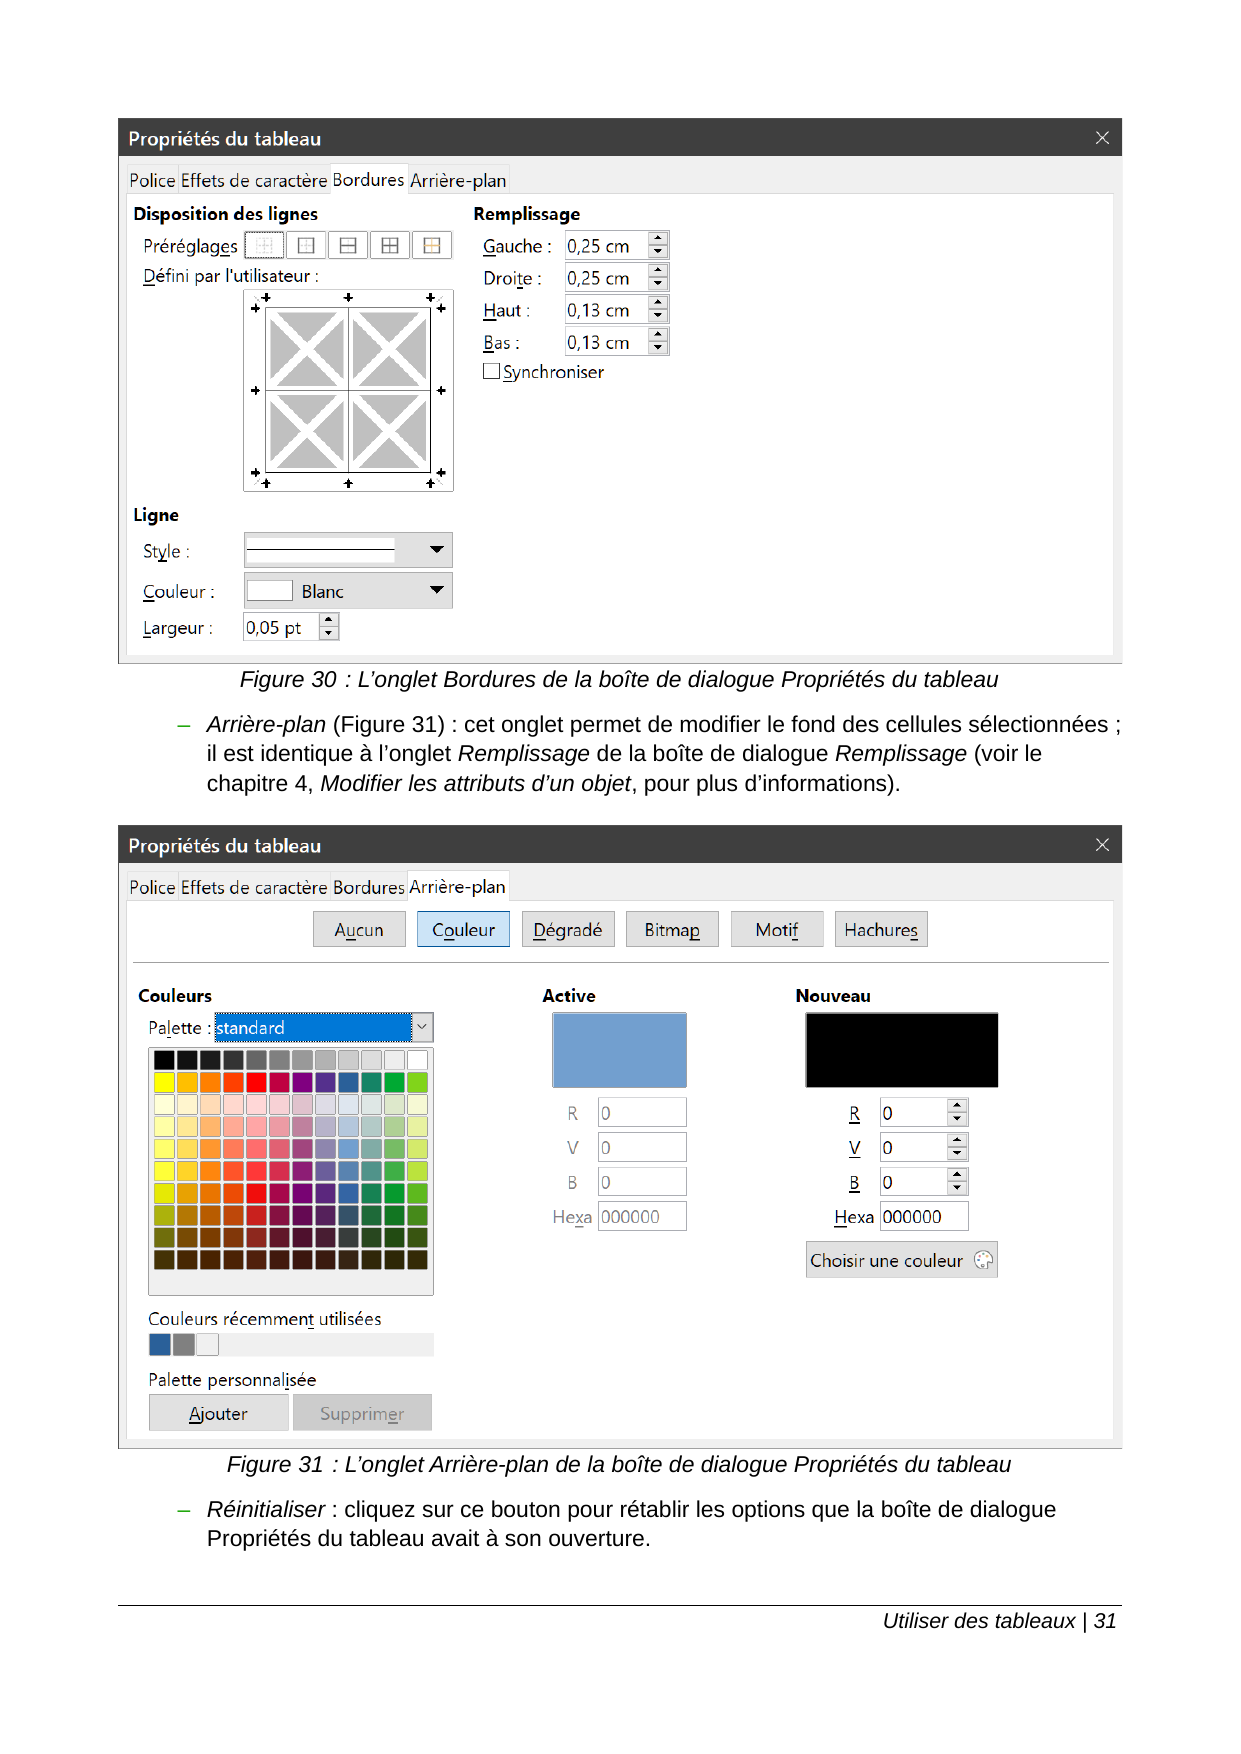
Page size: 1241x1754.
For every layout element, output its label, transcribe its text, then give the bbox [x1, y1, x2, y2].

text Figure 31 : L’onglet Arrière-plan de la boîte de dialogue Propriétés du tableau [118, 1449, 1122, 1478]
picture [118, 118, 1123, 664]
picture [118, 825, 1123, 1449]
list Arrière-plan (Figure 31) : cet onglet permet de modifier le fond des cellules sélectionnées ; il est identique à l’onglet Remplissage de la boîte de dialogue Remplissage (voir le chapitre 4, Modifier les attributs d’un objet, pour plus d’informations). [177, 707, 1122, 796]
text Figure 30 : L’onglet Bordures de la boîte de dialogue Propriétés du tableau [118, 664, 1122, 693]
list Réinitialiser : cliquez sur ce bouton pour rétablir les options que la boîte de dialogue Propriétés du tableau avait à son ouverture. [177, 1492, 1122, 1551]
